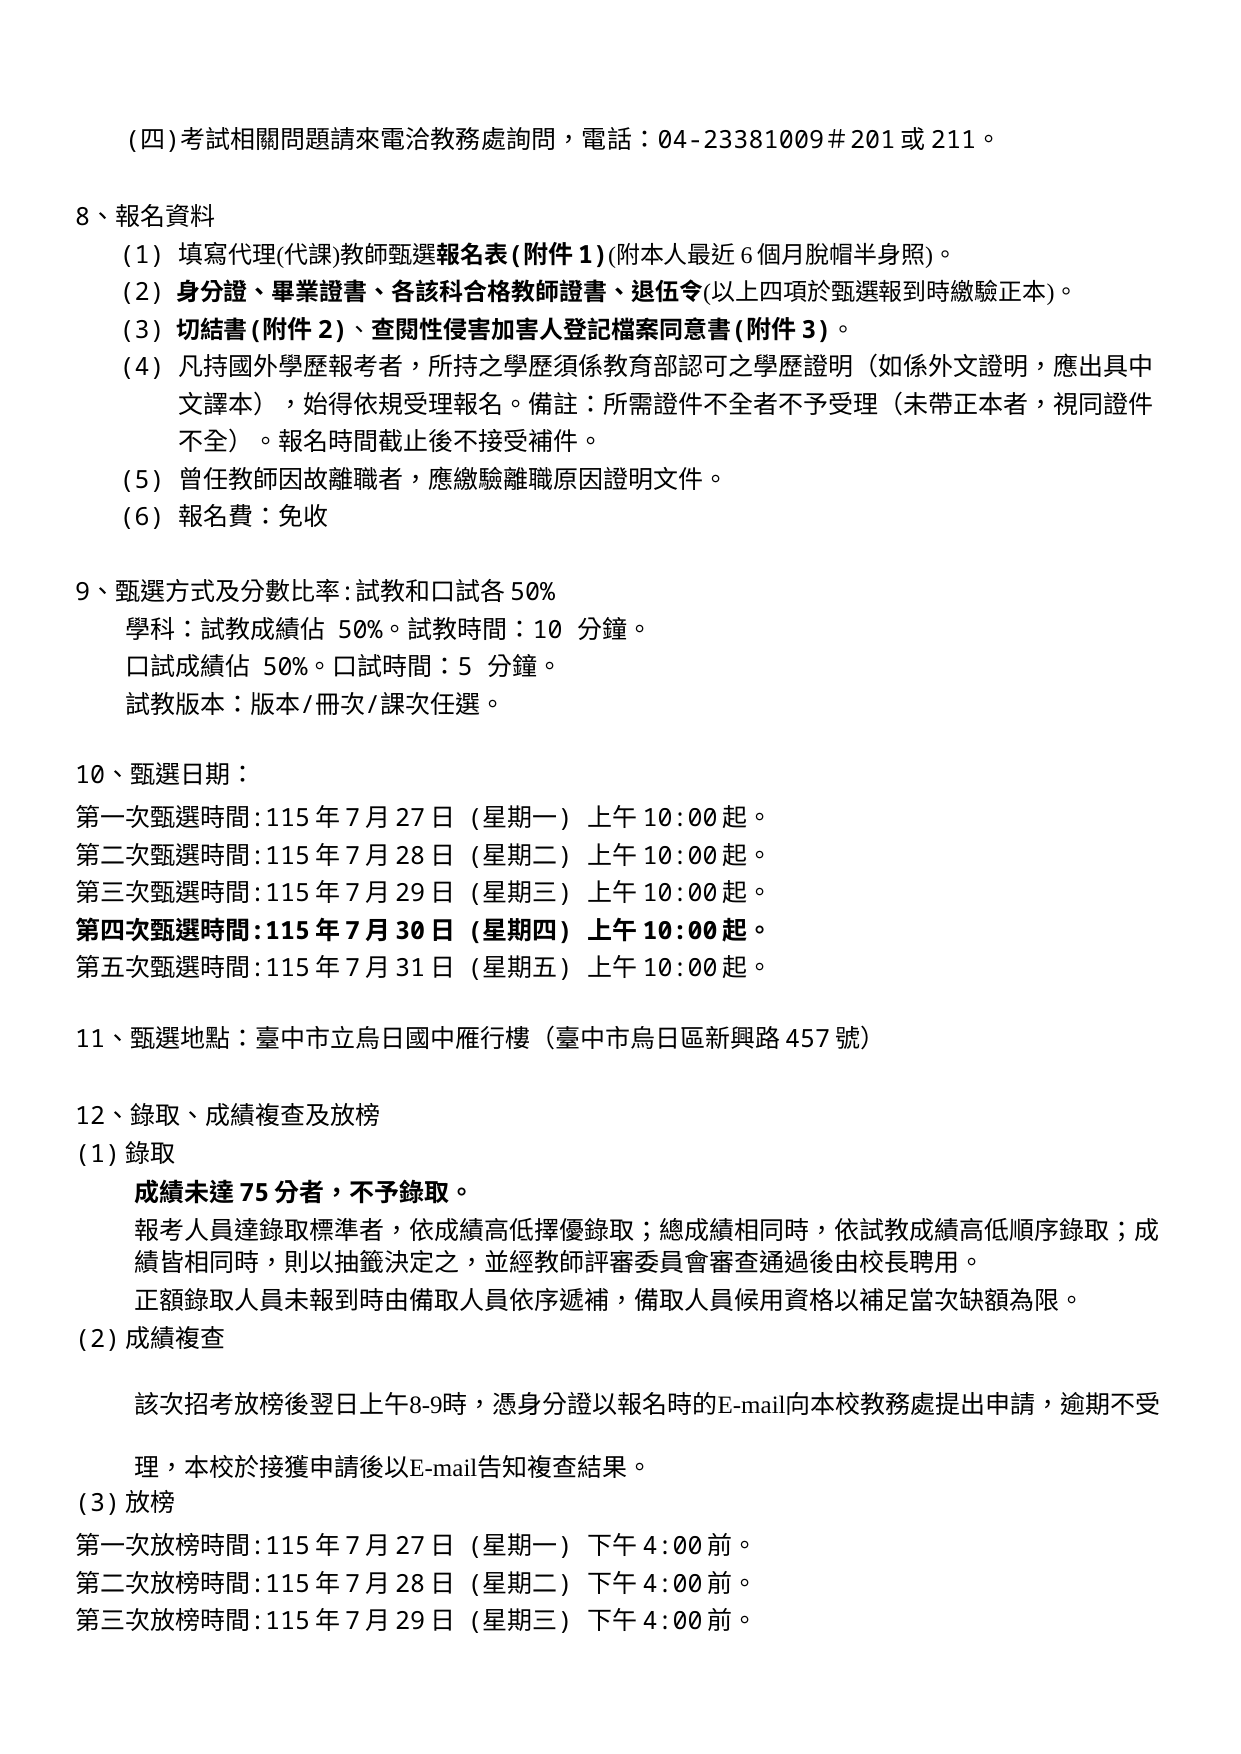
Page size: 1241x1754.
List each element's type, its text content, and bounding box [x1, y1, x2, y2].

list 放榜 [75, 1486, 1168, 1518]
text 第二次甄選時間:115年7月28日 (星期二) 上午10:00起。 [75, 834, 1165, 872]
list 報名資料 [75, 196, 1165, 233]
text 口試成績佔 50%。口試時間：5 分鐘。 [125, 646, 1165, 683]
list 身分證、畢業證書、各該科合格教師證書、退伍令(以上四項於甄選報到時繳驗正本)。 [119, 271, 1165, 308]
text 正額錄取人員未報到時由備取人員依序遞補，備取人員候用資格以補足當次缺額為限。 [134, 1284, 1168, 1316]
text 第一次甄選時間:115年7月27日 (星期一) 上午10:00起。 [75, 797, 1165, 834]
text 成績未達75分者，不予錄取。 [134, 1176, 1168, 1208]
list 切結書(附件2)、查閱性侵害加害人登記檔案同意書(附件3)。 [119, 308, 1165, 346]
list 曾任教師因故離職者，應繳驗離職原因證明文件。 [119, 458, 1165, 496]
list 填寫代理(代課)教師甄選報名表(附件1)(附本人最近6個月脫帽半身照)。 [119, 233, 1165, 271]
text 報考人員達錄取標準者，依成績高低擇優錄取；總成績相同時，依試教成績高低順序錄取；成績皆相同時，則以抽籤決定之，並經教師評審委員會審查通過後由校長聘用。 [134, 1215, 1168, 1277]
text 第二次放榜時間:115年7月28日 (星期二) 下午4:00前。 [75, 1562, 1165, 1600]
list 凡持國外學歷報考者，所持之學歷須係教育部認可之學歷證明（如係外文證明，應出具中文譯本），始得依規受理報名。備註：所需證件不全者不予受理（未帶正本者，視同證件不全）。報名時間截止後不接受補件。 [119, 346, 1165, 458]
list 甄選地點：臺中市立烏日國中雁行樓（臺中市烏日區新興路457號） [75, 1023, 1168, 1054]
list 錄取、成績複查及放榜 [75, 1099, 1168, 1131]
list 甄選方式及分數比率:試教和口試各50% [75, 571, 1165, 608]
text 試教版本：版本/冊次/課次任選。 [125, 683, 1165, 721]
text 該次招考放榜後翌日上午8-9時，憑身分證以報名時的E-mail向本校教務處提出申請，逾期不受理，本校於接獲申請後以E-mail告知複查結果。 [134, 1361, 1165, 1486]
text 第三次甄選時間:115年7月29日 (星期三) 上午10:00起。 [75, 872, 1165, 909]
text 第一次放榜時間:115年7月27日 (星期一) 下午4:00前。 [75, 1525, 1165, 1562]
text (四)考試相關問題請來電洽教務處詢問，電話：04-23381009＃201或211。 [75, 96, 1165, 158]
list 報名費：免收 [119, 496, 1165, 533]
list 錄取 [75, 1138, 1168, 1169]
text 第五次甄選時間:115年7月31日 (星期五) 上午10:00起。 [75, 947, 1165, 984]
text 第三次放榜時間:115年7月29日 (星期三) 下午4:00前。 [75, 1600, 1165, 1637]
text 第四次甄選時間:115年7月30日 (星期四) 上午10:00起。 [75, 909, 1165, 947]
list 成績複查 [75, 1323, 1168, 1354]
list 甄選日期： [75, 758, 1168, 789]
text 學科：試教成績佔 50%。試教時間：10 分鐘。 [125, 608, 1165, 646]
